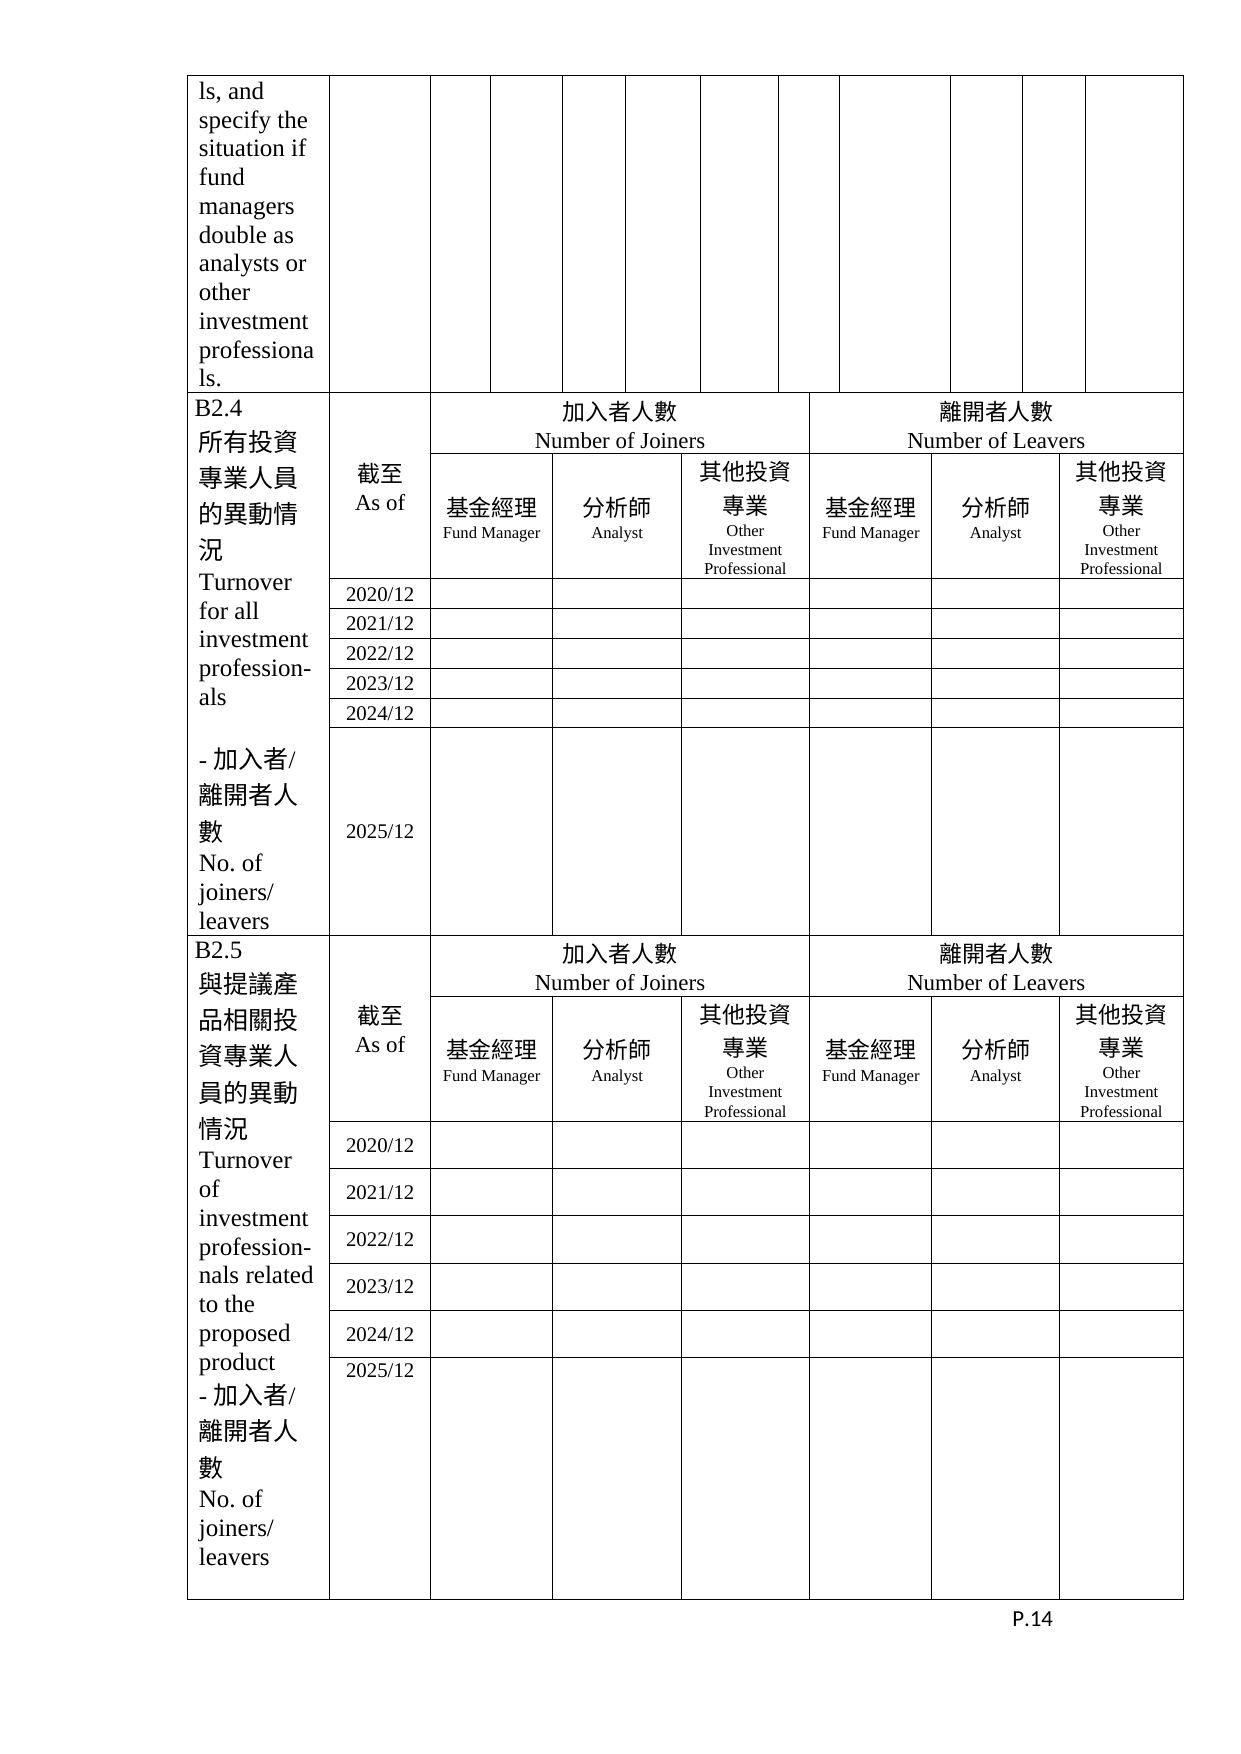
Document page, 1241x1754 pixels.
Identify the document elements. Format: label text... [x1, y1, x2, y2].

table_cell [431, 1216, 552, 1262]
table_cell [932, 699, 1059, 727]
table_cell 基金經理 Fund Manager [810, 454, 931, 578]
table_cell 離開者人數 Number of Leavers [810, 936, 1183, 996]
table_cell 2021/12 [330, 1169, 430, 1215]
table_cell 分析師 Analyst [553, 454, 681, 578]
table_cell 離開者人數 Number of Leavers [810, 393, 1183, 453]
table_cell [431, 1358, 552, 1599]
table_cell [932, 1311, 1059, 1357]
table_cell [810, 699, 931, 727]
table_cell 2020/12 [330, 579, 430, 608]
table_cell [1060, 728, 1183, 934]
table_cell [682, 609, 809, 638]
table_cell [932, 1169, 1059, 1215]
table_cell [431, 728, 552, 934]
table_cell [1060, 639, 1183, 668]
table_cell [553, 639, 681, 668]
table_cell 2025/12 [330, 1358, 430, 1599]
table_cell [563, 76, 625, 392]
table_cell [553, 669, 681, 697]
table_cell [431, 609, 552, 638]
table_cell [431, 1169, 552, 1215]
table_cell [682, 1216, 809, 1262]
table_cell [810, 639, 931, 668]
table_cell 2024/12 [330, 699, 430, 727]
table_cell [431, 1122, 552, 1168]
table_cell [1060, 1264, 1183, 1310]
table_cell [932, 1122, 1059, 1168]
table_cell [1060, 669, 1183, 697]
table_cell [932, 609, 1059, 638]
table_cell [553, 1122, 681, 1168]
table_cell [553, 1216, 681, 1262]
table_cell 截至 As of [330, 936, 430, 1121]
table_cell [1060, 1122, 1183, 1168]
table_cell [810, 1358, 931, 1599]
table_cell 基金經理 Fund Manager [431, 454, 552, 578]
table_cell [682, 728, 809, 934]
table_cell 截至 As of [330, 393, 430, 578]
table_cell [810, 579, 931, 608]
table_cell ls, and specify the situation if fund managers double as analysts or other investment professionals. [188, 76, 329, 392]
table_cell [1060, 699, 1183, 727]
table_cell 2025/12 [330, 728, 430, 934]
table_cell [932, 579, 1059, 608]
table_cell [553, 1311, 681, 1357]
table_cell [1060, 1216, 1183, 1262]
table_cell [682, 1169, 809, 1215]
table_cell 2021/12 [330, 609, 430, 638]
table_cell [431, 1264, 552, 1310]
table_cell [431, 579, 552, 608]
table_cell [682, 1311, 809, 1357]
table_cell 基金經理 Fund Manager [810, 997, 931, 1121]
table_cell [682, 699, 809, 727]
table_cell [491, 76, 562, 392]
table_cell [1060, 609, 1183, 638]
table_cell [932, 728, 1059, 934]
table_cell [810, 1169, 931, 1215]
table_cell [431, 1311, 552, 1357]
table_cell 2022/12 [330, 1216, 430, 1262]
table_cell [810, 1216, 931, 1262]
table_cell [701, 76, 778, 392]
table_cell [1060, 579, 1183, 608]
table_cell 2020/12 [330, 1122, 430, 1168]
table_cell [932, 1358, 1059, 1599]
table_cell 其他投資專業 Other Investment Professional [682, 997, 809, 1121]
table_cell [682, 1264, 809, 1310]
table_cell [553, 1358, 681, 1599]
table_cell 加入者人數 Number of Joiners [431, 936, 809, 996]
table_cell [682, 1122, 809, 1168]
table_cell [932, 1264, 1059, 1310]
table_cell 2023/12 [330, 1264, 430, 1310]
table_cell [1086, 76, 1183, 392]
table_cell [779, 76, 839, 392]
table_cell [1060, 1358, 1183, 1599]
table_cell [810, 1311, 931, 1357]
table_cell [810, 1122, 931, 1168]
table_cell [932, 669, 1059, 697]
table_cell 2023/12 [330, 669, 430, 697]
table_cell 2022/12 [330, 639, 430, 668]
table_cell 分析師 Analyst [553, 997, 681, 1121]
table_cell [810, 609, 931, 638]
table_cell [682, 639, 809, 668]
table_cell B2.5 與提議產品相關投資專業人員的異動情況 Turnover of investment profession-nals related to the proposed product - 加入者/離開者人數 No. of joiners/ leavers [188, 936, 329, 1599]
table_cell 2024/12 [330, 1311, 430, 1357]
table_cell 其他投資專業 Other Investment Professional [682, 454, 809, 578]
table_cell [682, 1358, 809, 1599]
table_cell [553, 699, 681, 727]
table_cell [330, 76, 430, 392]
table_cell [553, 1169, 681, 1215]
table_cell [553, 1264, 681, 1310]
table_cell [840, 76, 950, 392]
table_cell B2.4 所有投資專業人員的異動情況 Turnover for all investment profession-als - 加入者/離開者人數 No. of joiners/ leavers [188, 393, 329, 934]
table_cell [1023, 76, 1085, 392]
table_cell [951, 76, 1022, 392]
table_cell [553, 609, 681, 638]
table_cell [1060, 1169, 1183, 1215]
table_cell [1060, 1311, 1183, 1357]
table_cell [682, 579, 809, 608]
table_cell [431, 669, 552, 697]
table_cell [810, 728, 931, 934]
table_cell [810, 1264, 931, 1310]
table_cell 分析師 Analyst [932, 454, 1059, 578]
table_cell 加入者人數 Number of Joiners [431, 393, 809, 453]
table_cell [932, 639, 1059, 668]
table_cell 其他投資專業 Other Investment Professional [1060, 997, 1183, 1121]
table_cell [626, 76, 700, 392]
table_cell [553, 579, 681, 608]
table_cell [932, 1216, 1059, 1262]
table_cell 其他投資專業 Other Investment Professional [1060, 454, 1183, 578]
table_cell 基金經理 Fund Manager [431, 997, 552, 1121]
table_cell [553, 728, 681, 934]
table_cell [810, 669, 931, 697]
table_cell [431, 639, 552, 668]
table_cell [431, 699, 552, 727]
table_cell 分析師 Analyst [932, 997, 1059, 1121]
table_cell [431, 76, 490, 392]
table_cell [682, 669, 809, 697]
